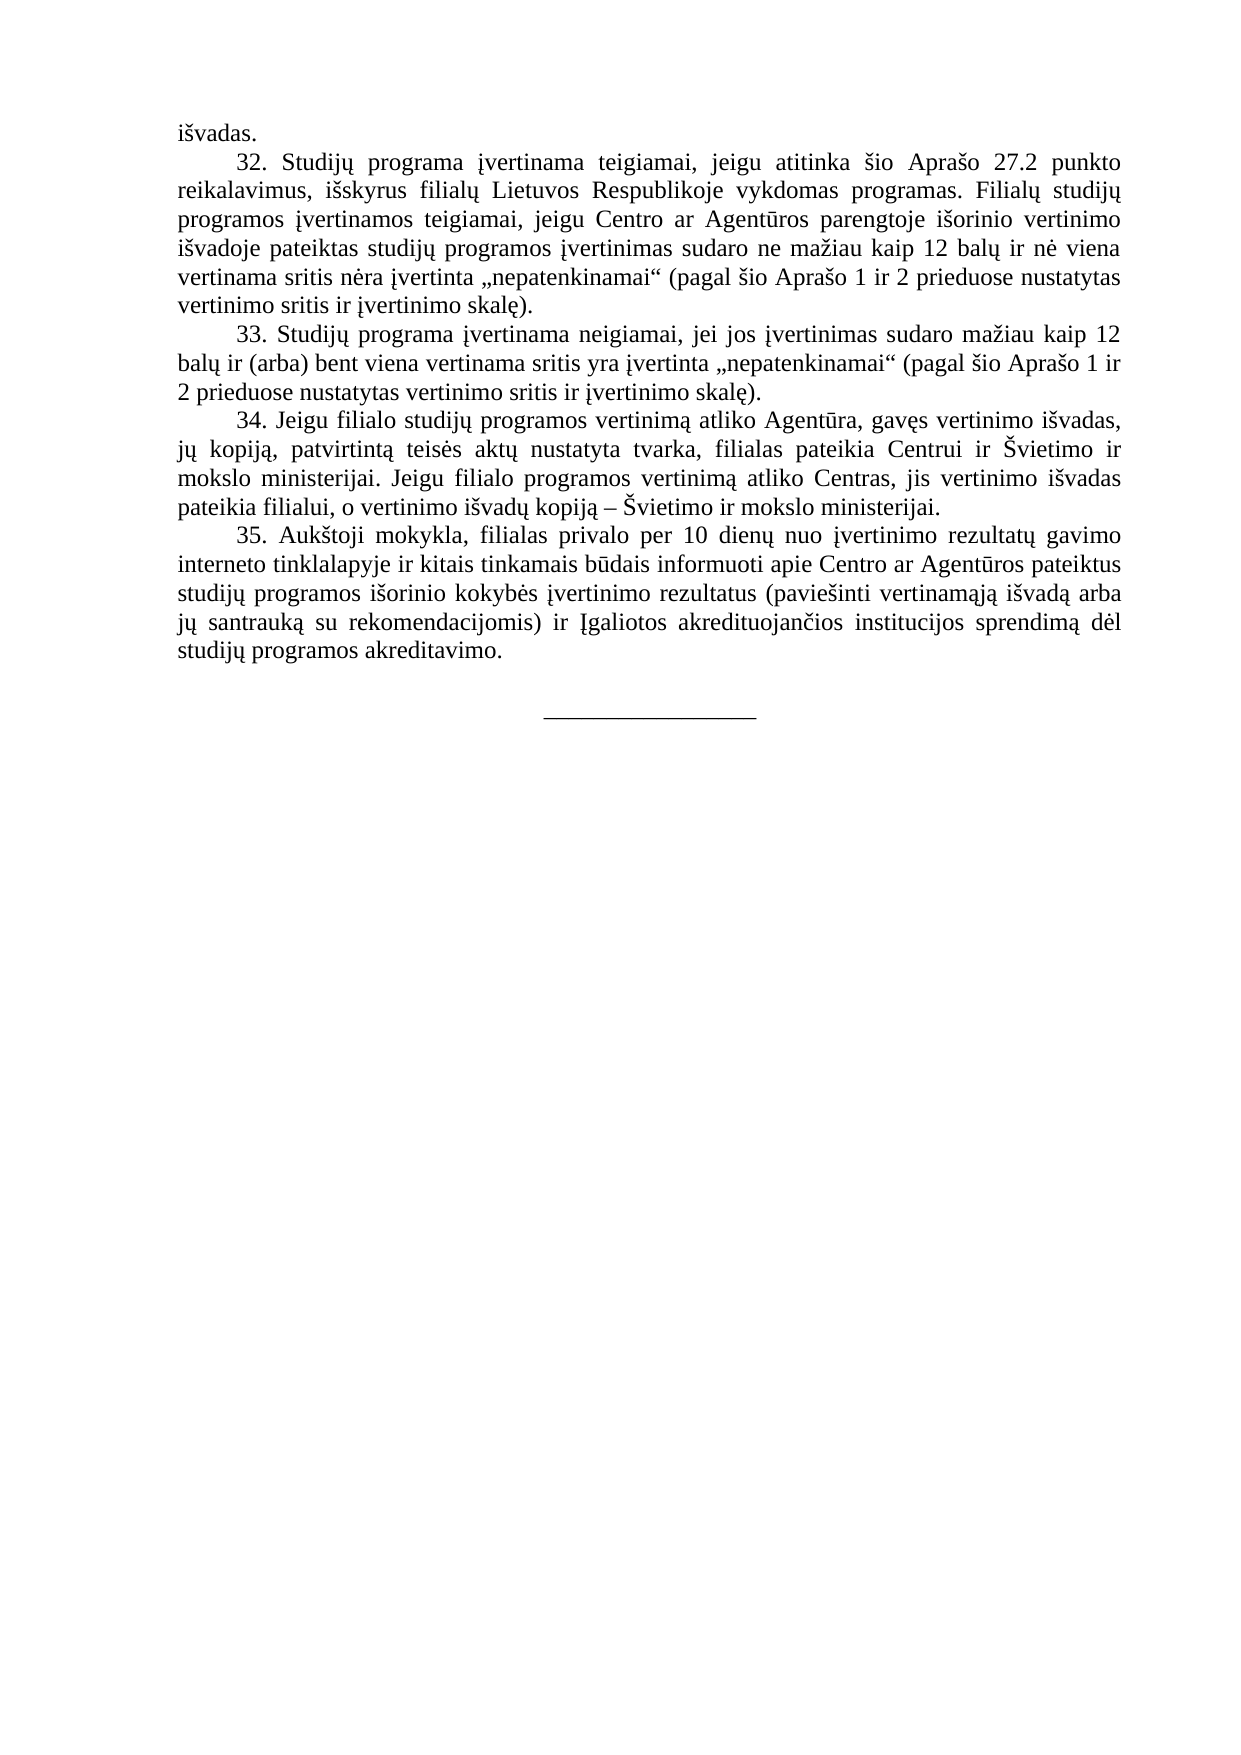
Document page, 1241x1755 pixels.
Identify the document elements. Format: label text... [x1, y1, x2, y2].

text 33. Studijų programa įvertinama neigiamai, jei jos įvertinimas sudaro mažiau kaip 12 balų ir (arba) bent viena vertinama sritis yra įvertinta „nepatenkinamai“ (pagal šio Aprašo 1 ir 2 prieduose nustatytas vertinimo sritis ir įvertinimo skalę). [177, 319, 1122, 406]
text _________________ [177, 693, 1122, 722]
text išvadas. [177, 118, 1122, 147]
text 35. Aukštoji mokykla, filialas privalo per 10 dienų nuo įvertinimo rezultatų gavimo interneto tinklalapyje ir kitais tinkamais būdais informuoti apie Centro ar Agentūros pateiktus studijų programos išorinio kokybės įvertinimo rezultatus (paviešinti vertinamąją išvadą arba jų santrauką su rekomendacijomis) ir Įgaliotos akredituojančios institucijos sprendimą dėl studijų programos akreditavimo. [177, 521, 1122, 664]
text 34. Jeigu filialo studijų programos vertinimą atliko Agentūra, gavęs vertinimo išvadas, jų kopiją, patvirtintą teisės aktų nustatyta tvarka, filialas pateikia Centrui ir Švietimo ir mokslo ministerijai. Jeigu filialo programos vertinimą atliko Centras, jis vertinimo išvadas pateikia filialui, o vertinimo išvadų kopiją – Švietimo ir mokslo ministerijai. [177, 406, 1122, 521]
text 32. Studijų programa įvertinama teigiamai, jeigu atitinka šio Aprašo 27.2 punkto reikalavimus, išskyrus filialų Lietuvos Respublikoje vykdomas programas. Filialų studijų programos įvertinamos teigiamai, jeigu Centro ar Agentūros parengtoje išorinio vertinimo išvadoje pateiktas studijų programos įvertinimas sudaro ne mažiau kaip 12 balų ir nė viena vertinama sritis nėra įvertinta „nepatenkinamai“ (pagal šio Aprašo 1 ir 2 prieduose nustatytas vertinimo sritis ir įvertinimo skalę). [177, 147, 1122, 319]
